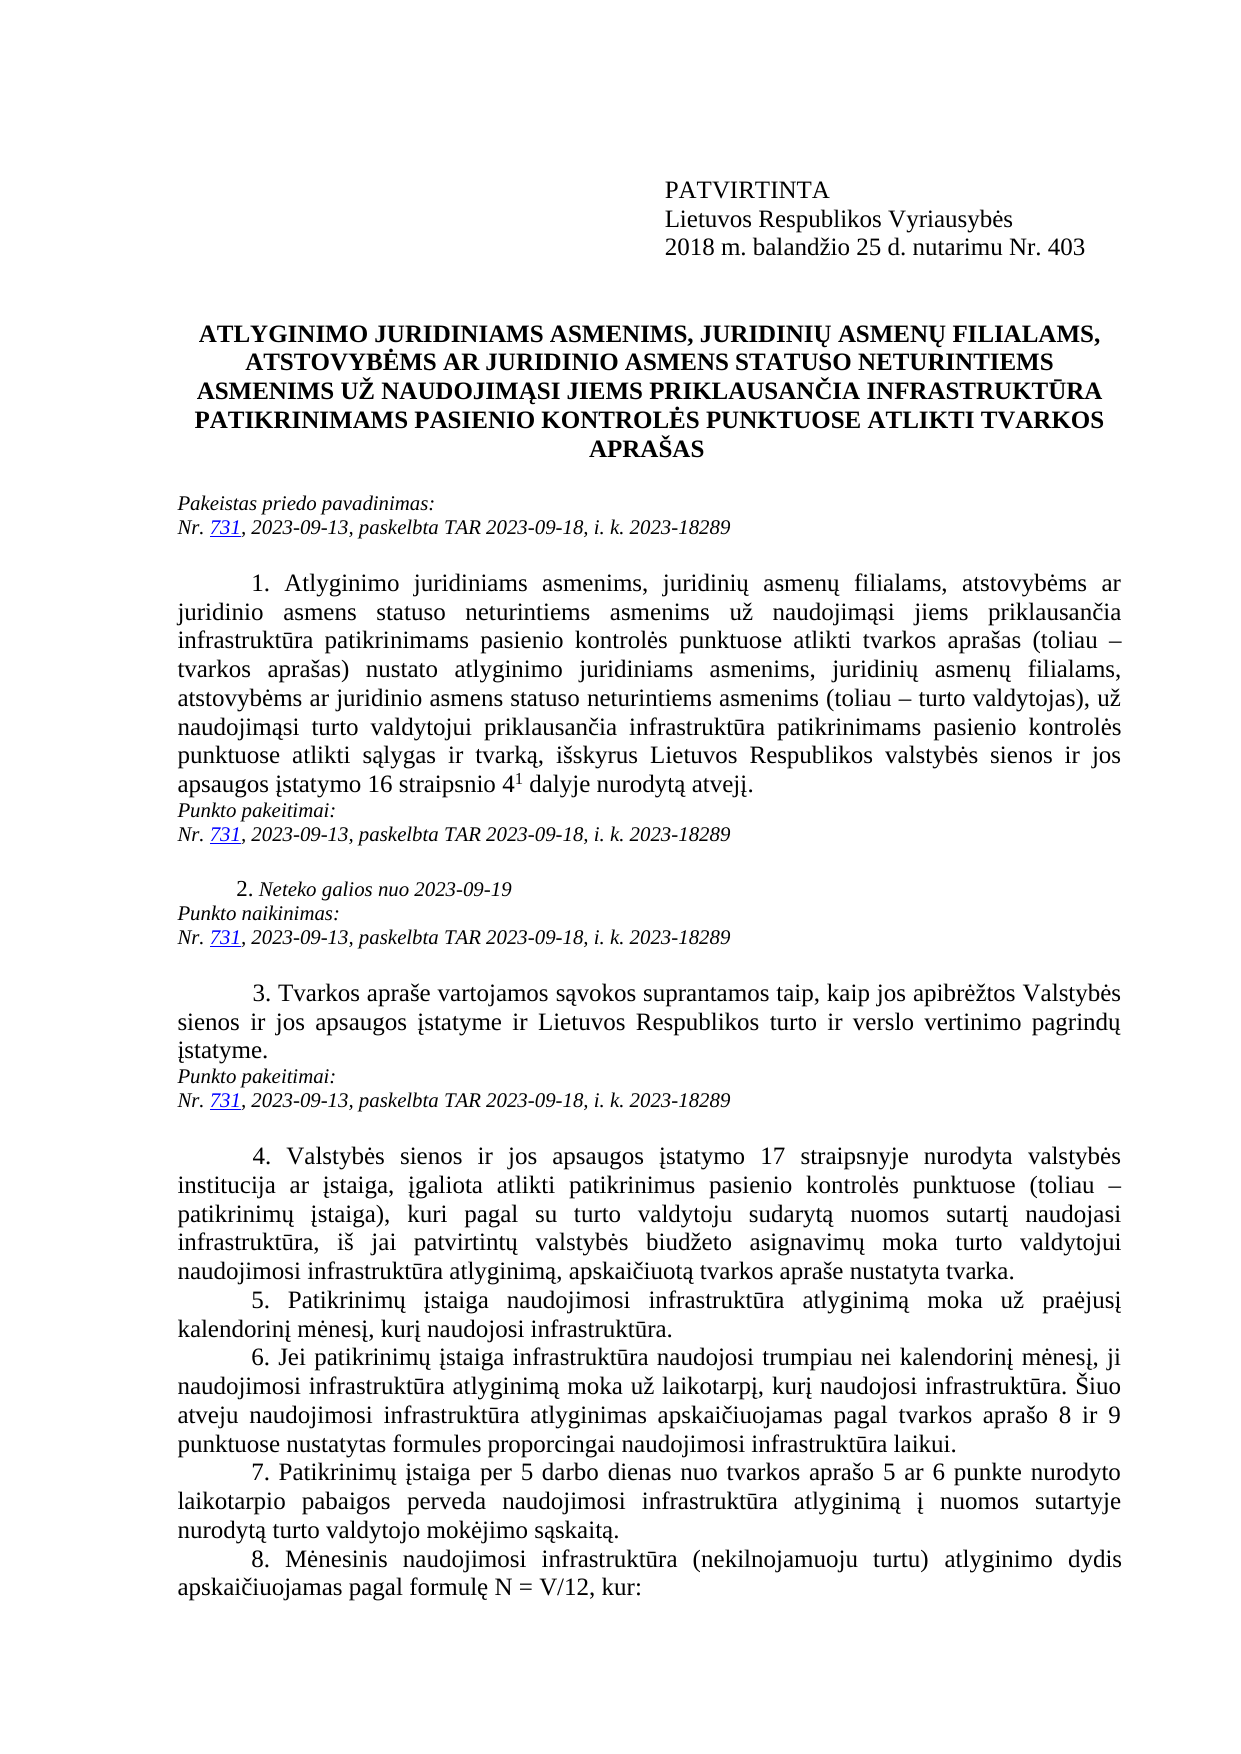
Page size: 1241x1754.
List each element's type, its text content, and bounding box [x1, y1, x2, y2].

text 2. Neteko galios nuo 2023-09-19 [177, 875, 1122, 901]
text Nr. 731, 2023-09-13, paskelbta TAR 2023-09-18, i. k. 2023-18289 [177, 822, 1122, 846]
text 5. Patikrinimų įstaiga naudojimosi infrastruktūra atlyginimą moka už praėjusį kalendorinį mėnesį, kurį naudojosi infrastruktūra. [177, 1285, 1122, 1342]
text Punkto pakeitimai: [177, 798, 1122, 822]
text 4. Valstybės sienos ir jos apsaugos įstatymo 17 straipsnyje nurodyta valstybės institucija ar įstaiga, įgaliota atlikti patikrinimus pasienio kontrolės punktuose (toliau – patikrinimų įstaiga), kuri pagal su turto valdytoju sudarytą nuomos sutartį naudojasi infrastruktūra, iš jai patvirtintų valstybės biudžeto asignavimų moka turto valdytojui naudojimosi infrastruktūra atlyginimą, apskaičiuotą tvarkos apraše nustatyta tvarka. [177, 1141, 1122, 1285]
text Nr. 731, 2023-09-13, paskelbta TAR 2023-09-18, i. k. 2023-18289 [177, 925, 1122, 949]
text ATLYGINIMO JURIDINIAMS ASMENIMS, JURIDINIŲ ASMENŲ FILIALAMS, ATSTOVYBĖMS AR JURIDINIO ASMENS STATUSO NETURINTIEMS ASMENIMS UŽ NAUDOJIMĄSI JIEMS PRIKLAUSANČIA INFRASTRUKTŪRA PATIKRINIMAMS PASIENIO KONTROLĖS PUNKTUOSE ATLIKTI TVARKOS APRAŠAS [177, 319, 1122, 462]
text 1. Atlyginimo juridiniams asmenims, juridinių asmenų filialams, atstovybėms ar juridinio asmens statuso neturintiems asmenims už naudojimąsi jiems priklausančia infrastruktūra patikrinimams pasienio kontrolės punktuose atlikti tvarkos aprašas (toliau – tvarkos aprašas) nustato atlyginimo juridiniams asmenims, juridinių asmenų filialams, atstovybėms ar juridinio asmens statuso neturintiems asmenims (toliau – turto valdytojas), už naudojimąsi turto valdytojui priklausančia infrastruktūra patikrinimams pasienio kontrolės punktuose atlikti sąlygas ir tvarką, išskyrus Lietuvos Respublikos valstybės sienos ir jos apsaugos įstatymo 16 straipsnio 41 dalyje nurodytą atvejį. [177, 568, 1122, 798]
text Lietuvos Respublikos Vyriausybės [177, 204, 1122, 232]
text Nr. 731, 2023-09-13, paskelbta TAR 2023-09-18, i. k. 2023-18289 [177, 515, 1122, 539]
text 6. Jei patikrinimų įstaiga infrastruktūra naudojosi trumpiau nei kalendorinį mėnesį, ji naudojimosi infrastruktūra atlyginimą moka už laikotarpį, kurį naudojosi infrastruktūra. Šiuo atveju naudojimosi infrastruktūra atlyginimas apskaičiuojamas pagal tvarkos aprašo 8 ir 9 punktuose nustatytas formules proporcingai naudojimosi infrastruktūra laikui. [177, 1342, 1122, 1457]
text Punkto naikinimas: [177, 901, 1122, 925]
text 8. Mėnesinis naudojimosi infrastruktūra (nekilnojamuoju turtu) atlyginimo dydis apskaičiuojamas pagal formulę N = V/12, kur: [177, 1544, 1122, 1601]
text 3. Tvarkos apraše vartojamos sąvokos suprantamos taip, kaip jos apibrėžtos Valstybės sienos ir jos apsaugos įstatyme ir Lietuvos Respublikos turto ir verslo vertinimo pagrindų įstatyme. [177, 978, 1122, 1064]
text 2018 m. balandžio 25 d. nutarimu Nr. 403 [177, 232, 1122, 261]
text Punkto pakeitimai: [177, 1064, 1122, 1088]
text Pakeistas priedo pavadinimas: [177, 491, 1122, 515]
text 7. Patikrinimų įstaiga per 5 darbo dienas nuo tvarkos aprašo 5 ar 6 punkte nurodyto laikotarpio pabaigos perveda naudojimosi infrastruktūra atlyginimą į nuomos sutartyje nurodytą turto valdytojo mokėjimo sąskaitą. [177, 1457, 1122, 1544]
text PATVIRTINTA [177, 175, 1122, 204]
text Nr. 731, 2023-09-13, paskelbta TAR 2023-09-18, i. k. 2023-18289 [177, 1088, 1122, 1112]
